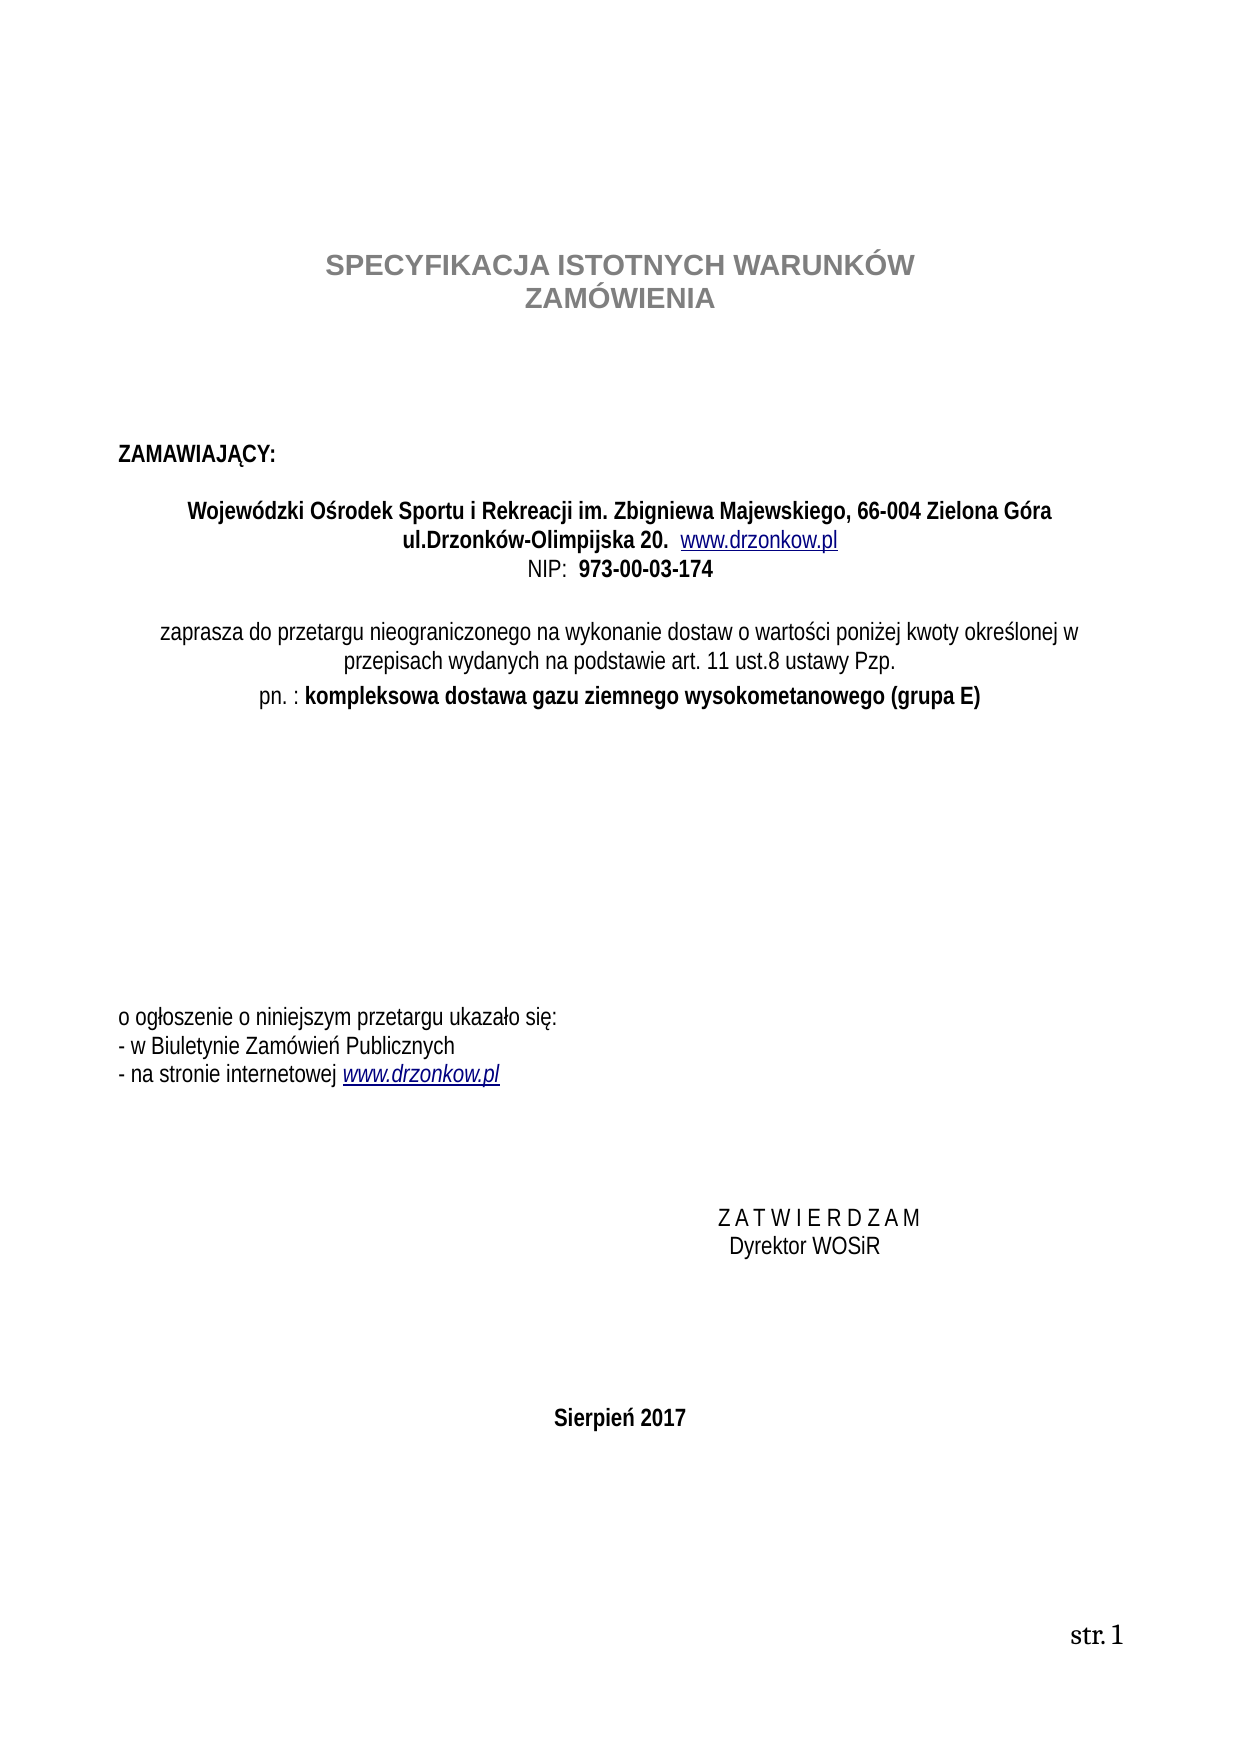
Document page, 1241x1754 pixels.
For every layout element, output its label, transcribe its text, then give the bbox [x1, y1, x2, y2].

text Wojewódzki Ośrodek Sportu i Rekreacji im. Zbigniewa Majewskiego, 66-004 Zielona Góra ul.Drzonków-Olimpijska 20. www.drzonkow.pl [118, 496, 1122, 554]
text Z A T W I E R D Z A M [118, 1203, 1122, 1231]
text - w Biuletynie Zamówień Publicznych [118, 1031, 1122, 1059]
text o ogłoszenie o niniejszym przetargu ukazało się: [118, 1002, 1122, 1031]
text NIP: 973-00-03-174 [118, 554, 1122, 582]
text pn. : kompleksowa dostawa gazu ziemnego wysokometanowego (grupa E) [118, 681, 1122, 709]
text SPECYFIKACJA ISTOTNYCH WARUNKÓW [118, 247, 1122, 281]
text ZAMÓWIENIA [118, 281, 1122, 314]
text Dyrektor WOSiR [633, 1231, 1122, 1260]
text Sierpień 2017 [118, 1403, 1122, 1432]
text - na stronie internetowej www.drzonkow.pl [118, 1059, 1122, 1088]
text ZAMAWIAJĄCY: [118, 439, 1122, 468]
text zaprasza do przetargu nieograniczonego na wykonanie dostaw o wartości poniżej kwoty określonej w przepisach wydanych na podstawie art. 11 ust.8 ustawy Pzp. [118, 617, 1122, 674]
